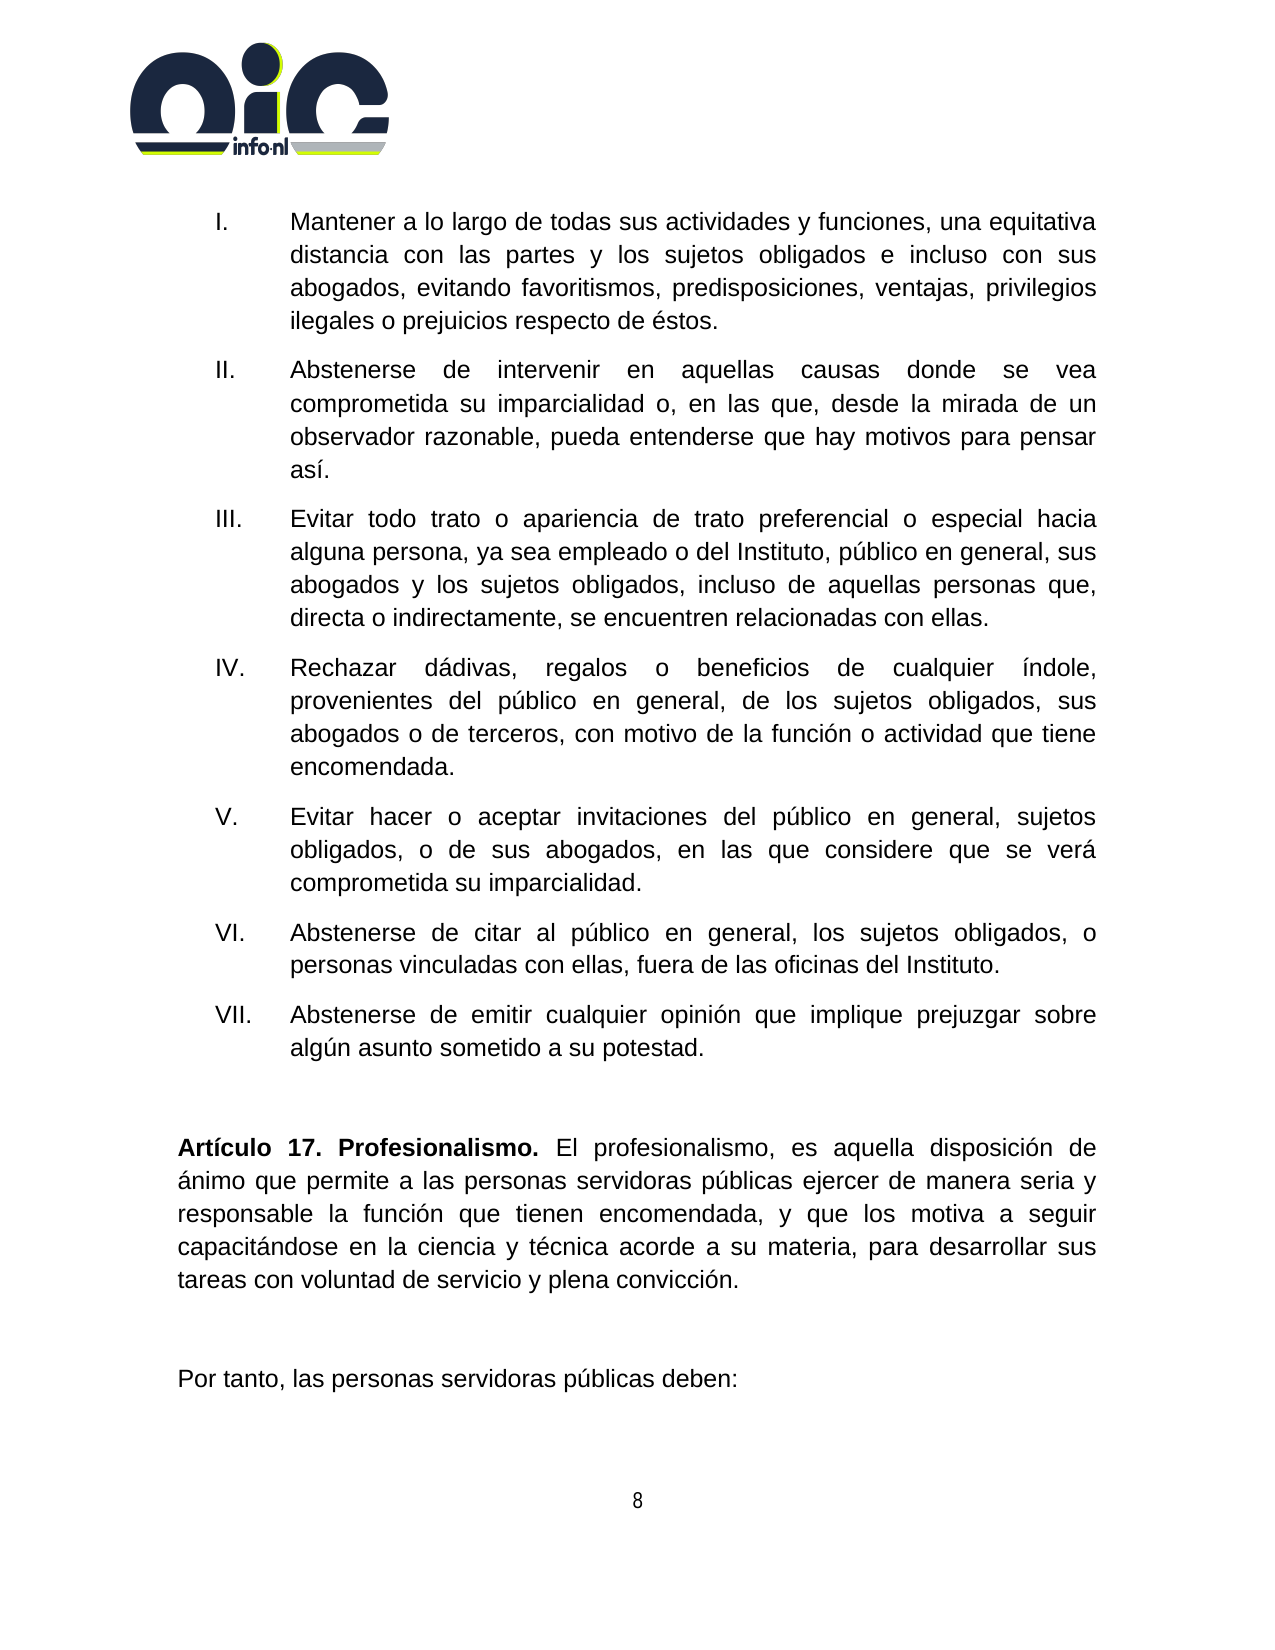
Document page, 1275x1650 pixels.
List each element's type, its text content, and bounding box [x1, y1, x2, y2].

list Evitar hacer o aceptar invitaciones del público en general, sujetos obligados, o de sus abogados, en las que considere que se verá comprometida su imparcialidad. [215, 802, 1098, 897]
text Por tanto, las personas servidoras públicas deben: [177, 1364, 1098, 1393]
list Mantener a lo largo de todas sus actividades y funciones, una equitativa distancia con las partes y los sujetos obligados e incluso con sus abogados, evitando favoritismos, predisposiciones, ventajas, privilegios ilegales o prejuicios respecto de éstos. [215, 207, 1098, 334]
list Abstenerse de emitir cualquier opinión que implique prejuzgar sobre algún asunto sometido a su potestad. [215, 1000, 1098, 1062]
list Abstenerse de citar al público en general, los sujetos obligados, o personas vinculadas con ellas, fuera de las oficinas del Instituto. [215, 917, 1098, 979]
text Artículo 17. Profesionalismo. El profesionalismo, es aquella disposición de ánimo que permite a las personas servidoras públicas ejercer de manera seria y responsable la función que tienen encomendada, y que los motiva a seguir capacitándose en la ciencia y técnica acorde a su materia, para desarrollar sus tareas con voluntad de servicio y plena convicción. [177, 1133, 1098, 1293]
list Abstenerse de intervenir en aquellas causas donde se vea comprometida su imparcialidad o, en las que, desde la mirada de un observador razonable, pueda entenderse que hay motivos para pensar así. [215, 356, 1098, 483]
list Rechazar dádivas, regalos o beneficios de cualquier índole, provenientes del público en general, de los sujetos obligados, sus abogados o de terceros, con motivo de la función o actividad que tiene encomendada. [215, 653, 1098, 781]
list Evitar todo trato o apariencia de trato preferencial o especial hacia alguna persona, ya sea empleado o del Instituto, público en general, sus abogados y los sujetos obligados, incluso de aquellas personas que, directa o indirectamente, se encuentren relacionadas con ellas. [215, 504, 1098, 632]
